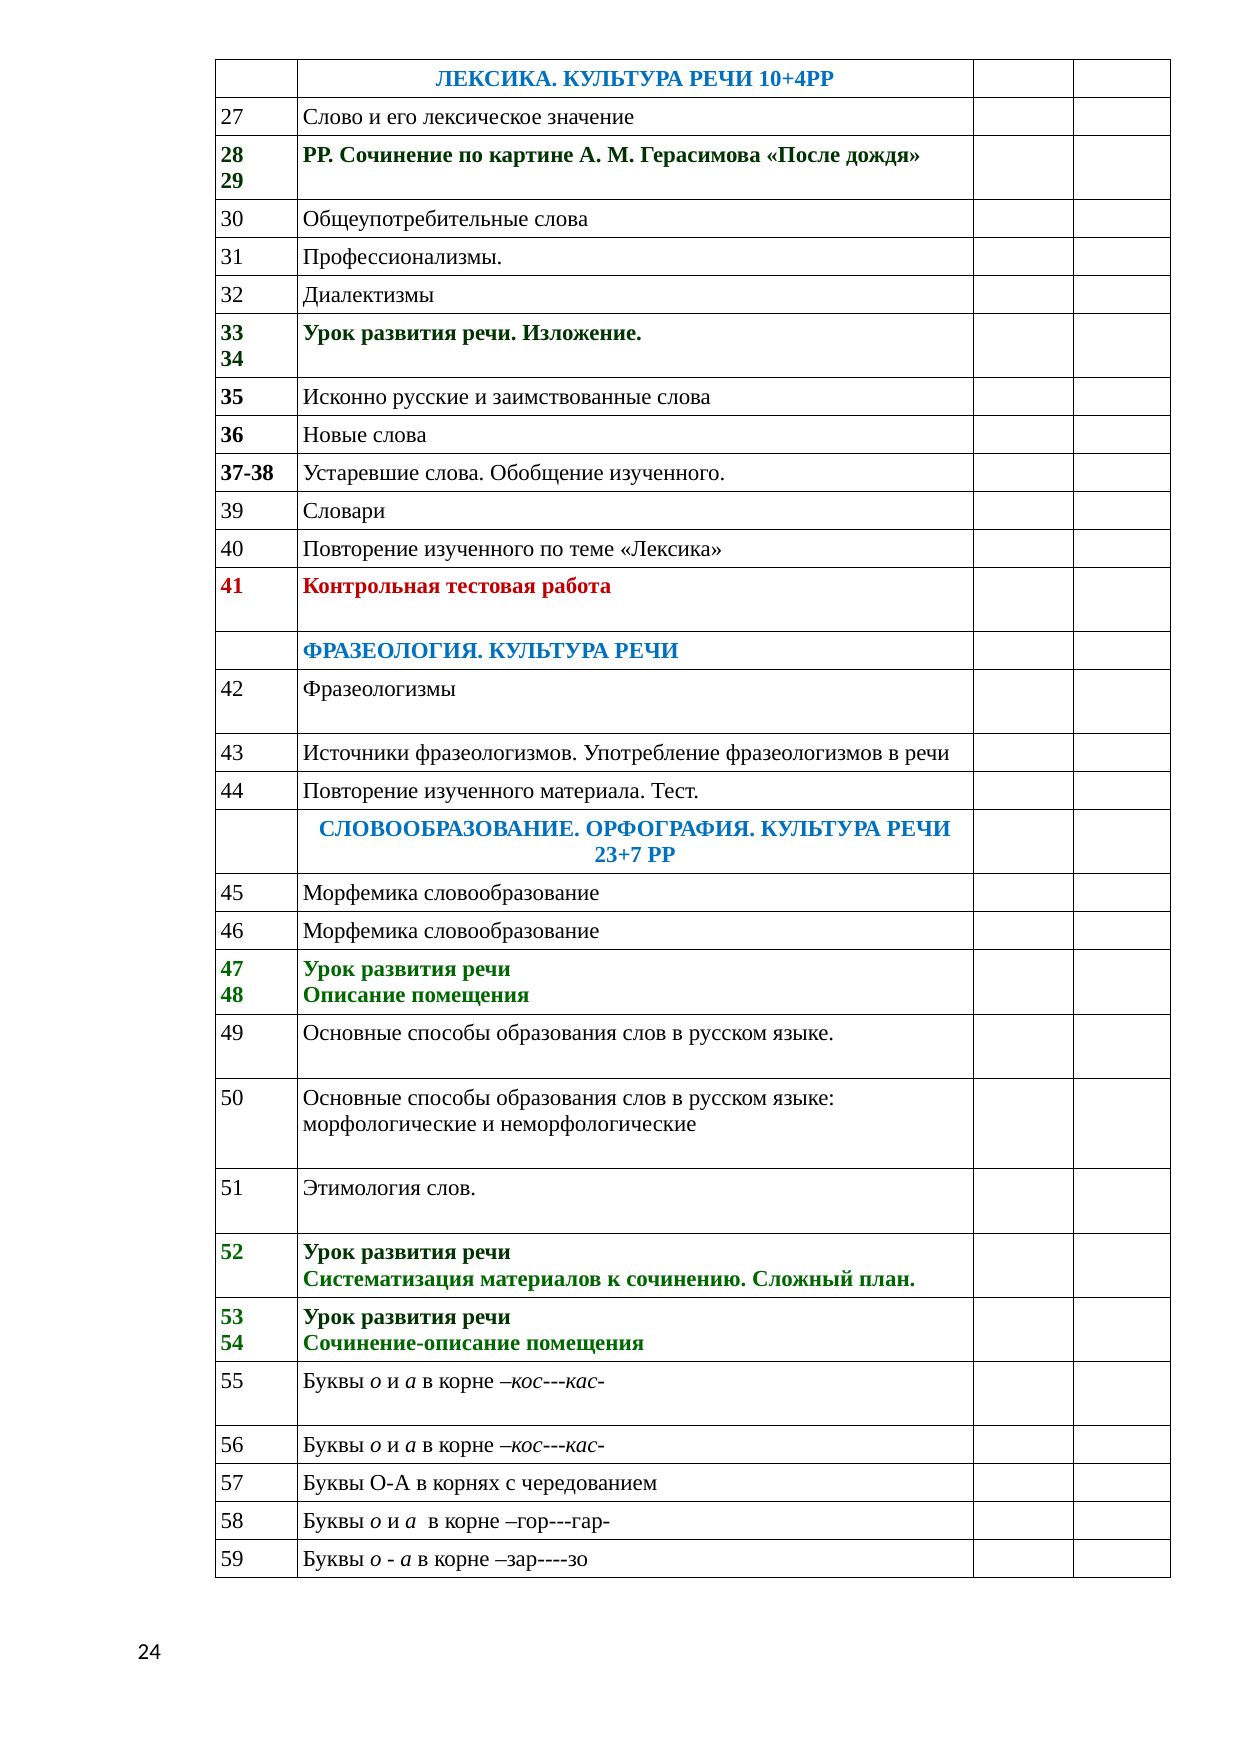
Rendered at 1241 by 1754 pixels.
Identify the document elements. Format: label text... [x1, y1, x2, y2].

table_cell [1074, 1015, 1170, 1078]
table_cell [974, 950, 1073, 1013]
table_cell [974, 1362, 1073, 1425]
table_cell Буквы о - а в корне –зар----зо [298, 1540, 973, 1577]
table_cell [974, 670, 1073, 733]
table_cell [974, 314, 1073, 377]
table_cell 42 [216, 670, 297, 733]
table_cell РР. Сочинение по картине А. М. Герасимова «После дождя» [298, 136, 973, 199]
table_cell [974, 98, 1073, 135]
table_cell 36 [216, 416, 297, 453]
table_cell 56 [216, 1426, 297, 1463]
table_cell 39 [216, 492, 297, 529]
table_cell [974, 276, 1073, 313]
table_cell Повторение изученного материала. Тест. [298, 772, 973, 809]
table_cell [1074, 530, 1170, 567]
table_cell [974, 1169, 1073, 1233]
table_cell [1074, 734, 1170, 771]
table_cell [1074, 1169, 1170, 1233]
table_cell Буквы о и а в корне –кос---кас- [298, 1362, 973, 1425]
table_cell Новые слова [298, 416, 973, 453]
table_cell Диалектизмы [298, 276, 973, 313]
table_cell [1074, 1464, 1170, 1501]
table_cell ФРАЗЕОЛОГИЯ. КУЛЬТУРА РЕЧИ [298, 632, 973, 669]
table_cell [1074, 136, 1170, 199]
table_cell Буквы О-А в корнях с чередованием [298, 1464, 973, 1501]
table_cell Морфемика словообразование [298, 874, 973, 911]
table_cell СЛОВООБРАЗОВАНИЕ. ОРФОГРАФИЯ. КУЛЬТУРА РЕЧИ 23+7 РР [298, 810, 973, 873]
table_cell Фразеологизмы [298, 670, 973, 733]
table_cell 32 [216, 276, 297, 313]
table_cell [974, 1502, 1073, 1539]
table_cell 31 [216, 238, 297, 275]
table_cell [974, 238, 1073, 275]
table_cell [216, 632, 297, 669]
table_cell [974, 416, 1073, 453]
table_cell [1074, 670, 1170, 733]
table_cell [1074, 98, 1170, 135]
table_cell [1074, 950, 1170, 1013]
table_cell 27 [216, 98, 297, 135]
table_cell [1074, 1426, 1170, 1463]
table_cell Морфемика словообразование [298, 912, 973, 949]
table_cell [1074, 632, 1170, 669]
table_cell [216, 60, 297, 97]
table_cell Профессионализмы. [298, 238, 973, 275]
table_cell 33 34 [216, 314, 297, 377]
table_cell 57 [216, 1464, 297, 1501]
table_cell [1074, 454, 1170, 491]
table_cell Источники фразеологизмов. Употребление фразеологизмов в речи [298, 734, 973, 771]
table_cell [974, 772, 1073, 809]
table_cell 28 29 [216, 136, 297, 199]
table_cell [1074, 874, 1170, 911]
table_cell [216, 810, 297, 873]
table_cell [974, 1234, 1073, 1297]
table_cell [974, 568, 1073, 631]
table_cell [974, 378, 1073, 415]
table_cell [974, 1426, 1073, 1463]
table_cell 43 [216, 734, 297, 771]
table_cell [974, 1079, 1073, 1168]
table_cell [974, 874, 1073, 911]
table_cell [974, 734, 1073, 771]
table_cell Исконно русские и заимствованные слова [298, 378, 973, 415]
table_cell [974, 530, 1073, 567]
table_cell 30 [216, 200, 297, 237]
table_cell [974, 60, 1073, 97]
table_cell [974, 454, 1073, 491]
table_cell [1074, 1502, 1170, 1539]
table_cell [974, 810, 1073, 873]
table_cell Урок развития речи Описание помещения [298, 950, 973, 1013]
table_cell Буквы о и а в корне –гор---гар- [298, 1502, 973, 1539]
table_cell Буквы о и а в корне –кос---кас- [298, 1426, 973, 1463]
table_cell 50 [216, 1079, 297, 1168]
table_cell [974, 632, 1073, 669]
table_cell [974, 1298, 1073, 1361]
table_cell [1074, 200, 1170, 237]
table_cell Общеупотребительные слова [298, 200, 973, 237]
table_cell 59 [216, 1540, 297, 1577]
table_cell Контрольная тестовая работа [298, 568, 973, 631]
table_cell Урок развития речи. Изложение. [298, 314, 973, 377]
table_cell Урок развития речи Систематизация материалов к сочинению. Сложный план. [298, 1234, 973, 1297]
table_cell 49 [216, 1015, 297, 1078]
table_cell [1074, 276, 1170, 313]
table_cell Словари [298, 492, 973, 529]
table_cell [974, 136, 1073, 199]
table_cell 35 [216, 378, 297, 415]
table_cell 46 [216, 912, 297, 949]
table_cell [1074, 1540, 1170, 1577]
table_cell [1074, 60, 1170, 97]
table_cell 52 [216, 1234, 297, 1297]
table_cell Устаревшие слова. Обобщение изученного. [298, 454, 973, 491]
table_cell [1074, 810, 1170, 873]
table_cell [974, 200, 1073, 237]
table_cell 51 [216, 1169, 297, 1233]
table_cell [974, 1464, 1073, 1501]
table_cell 58 [216, 1502, 297, 1539]
table_cell [1074, 416, 1170, 453]
table_cell Слово и его лексическое значение [298, 98, 973, 135]
table_cell [974, 1015, 1073, 1078]
table_cell [1074, 1079, 1170, 1168]
table_cell Основные способы образования слов в русском языке. [298, 1015, 973, 1078]
table_cell 55 [216, 1362, 297, 1425]
table_cell ЛЕКСИКА. КУЛЬТУРА РЕЧИ 10+4РР [298, 60, 973, 97]
table_cell [1074, 1298, 1170, 1361]
table_cell Основные способы образования слов в русском языке: морфологические и неморфологические [298, 1079, 973, 1168]
table_cell [1074, 238, 1170, 275]
table_cell [1074, 1362, 1170, 1425]
table_cell 53 54 [216, 1298, 297, 1361]
table_cell [974, 912, 1073, 949]
table_cell [1074, 1234, 1170, 1297]
table_cell [1074, 772, 1170, 809]
table_cell Повторение изученного по теме «Лексика» [298, 530, 973, 567]
table_cell [974, 492, 1073, 529]
table_cell Урок развития речи Сочинение-описание помещения [298, 1298, 973, 1361]
table_cell [1074, 378, 1170, 415]
table_cell 45 [216, 874, 297, 911]
table_cell [1074, 912, 1170, 949]
table_cell 47 48 [216, 950, 297, 1013]
table_cell [974, 1540, 1073, 1577]
table_cell [1074, 568, 1170, 631]
table_cell 40 [216, 530, 297, 567]
table_cell 37-38 [216, 454, 297, 491]
table_cell [1074, 314, 1170, 377]
table_cell [1074, 492, 1170, 529]
table_cell Этимология слов. [298, 1169, 973, 1233]
table_cell 41 [216, 568, 297, 631]
table_cell 44 [216, 772, 297, 809]
